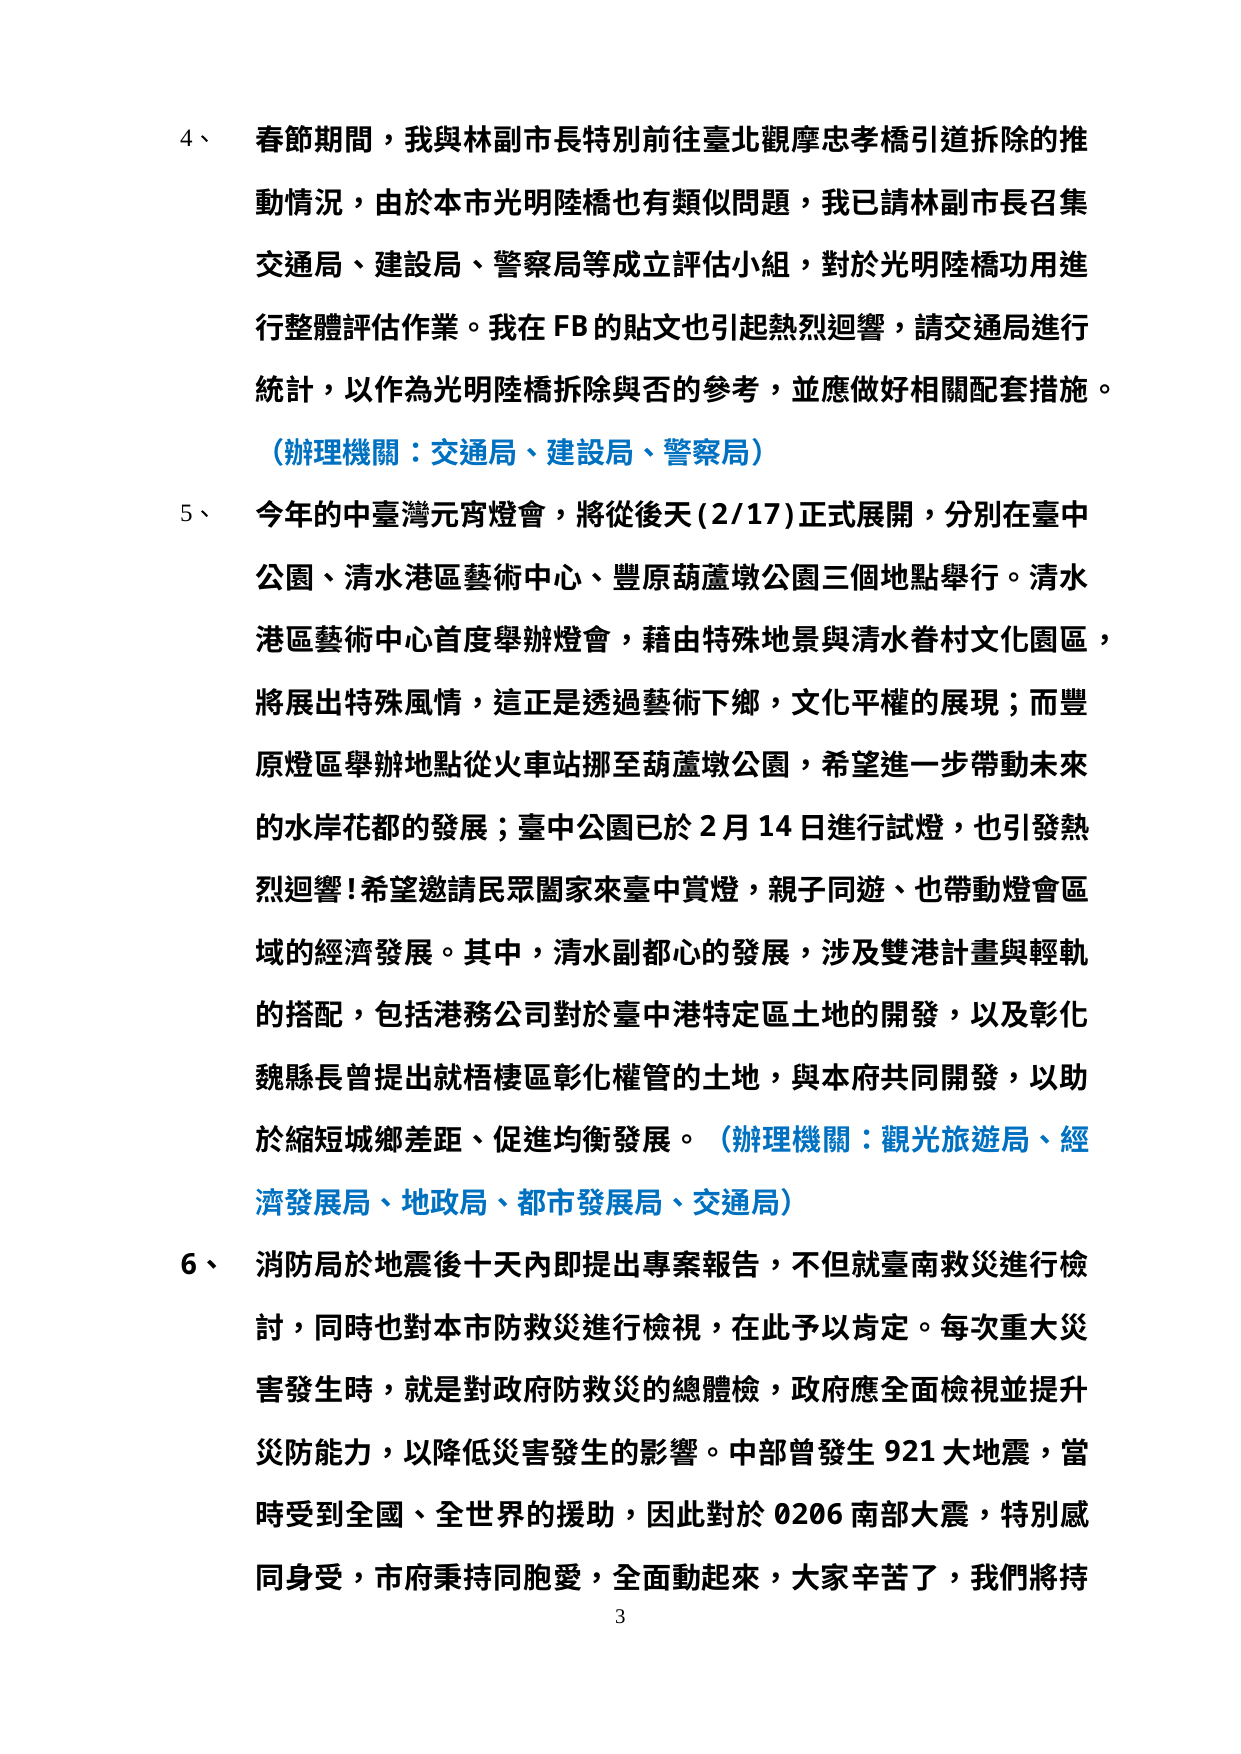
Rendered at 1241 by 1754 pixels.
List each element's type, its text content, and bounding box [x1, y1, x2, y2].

list 春節期間，我與林副市長特別前往臺北觀摩忠孝橋引道拆除的推動情況，由於本市光明陸橋也有類似問題，我已請林副市長召集交通局、建設局、警察局等成立評估小組，對於光明陸橋功用進行整體評估作業。我在FB的貼文也引起熱烈迴響，請交通局進行統計，以作為光明陸橋拆除與否的參考，並應做好相關配套措施。（辦理機關：交通局、建設局、警察局） [180, 96, 1090, 471]
list 今年的中臺灣元宵燈會，將從後天(2/17)正式展開，分別在臺中公園、清水港區藝術中心、豐原葫蘆墩公園三個地點舉行。清水港區藝術中心首度舉辦燈會，藉由特殊地景與清水眷村文化園區，將展出特殊風情，這正是透過藝術下鄉，文化平權的展現；而豐原燈區舉辦地點從火車站挪至葫蘆墩公園，希望進一步帶動未來的水岸花都的發展；臺中公園已於2月14日進行試燈，也引發熱烈迴響!希望邀請民眾闔家來臺中賞燈，親子同遊、也帶動燈會區域的經濟發展。其中，清水副都心的發展，涉及雙港計畫與輕軌的搭配，包括港務公司對於臺中港特定區土地的開發，以及彰化魏縣長曾提出就梧棲區彰化權管的土地，與本府共同開發，以助於縮短城鄉差距、促進均衡發展。（辦理機關：觀光旅遊局、經濟發展局、地政局、都市發展局、交通局） [180, 471, 1090, 1221]
list 消防局於地震後十天內即提出專案報告，不但就臺南救災進行檢討，同時也對本市防救災進行檢視，在此予以肯定。每次重大災害發生時，就是對政府防救災的總體檢，政府應全面檢視並提升災防能力，以降低災害發生的影響。中部曾發生921大地震，當時受到全國、全世界的援助，因此對於0206南部大震，特別感同身受，市府秉持同胞愛，全面動起來，大家辛苦了，我們將持 [180, 1221, 1090, 1596]
